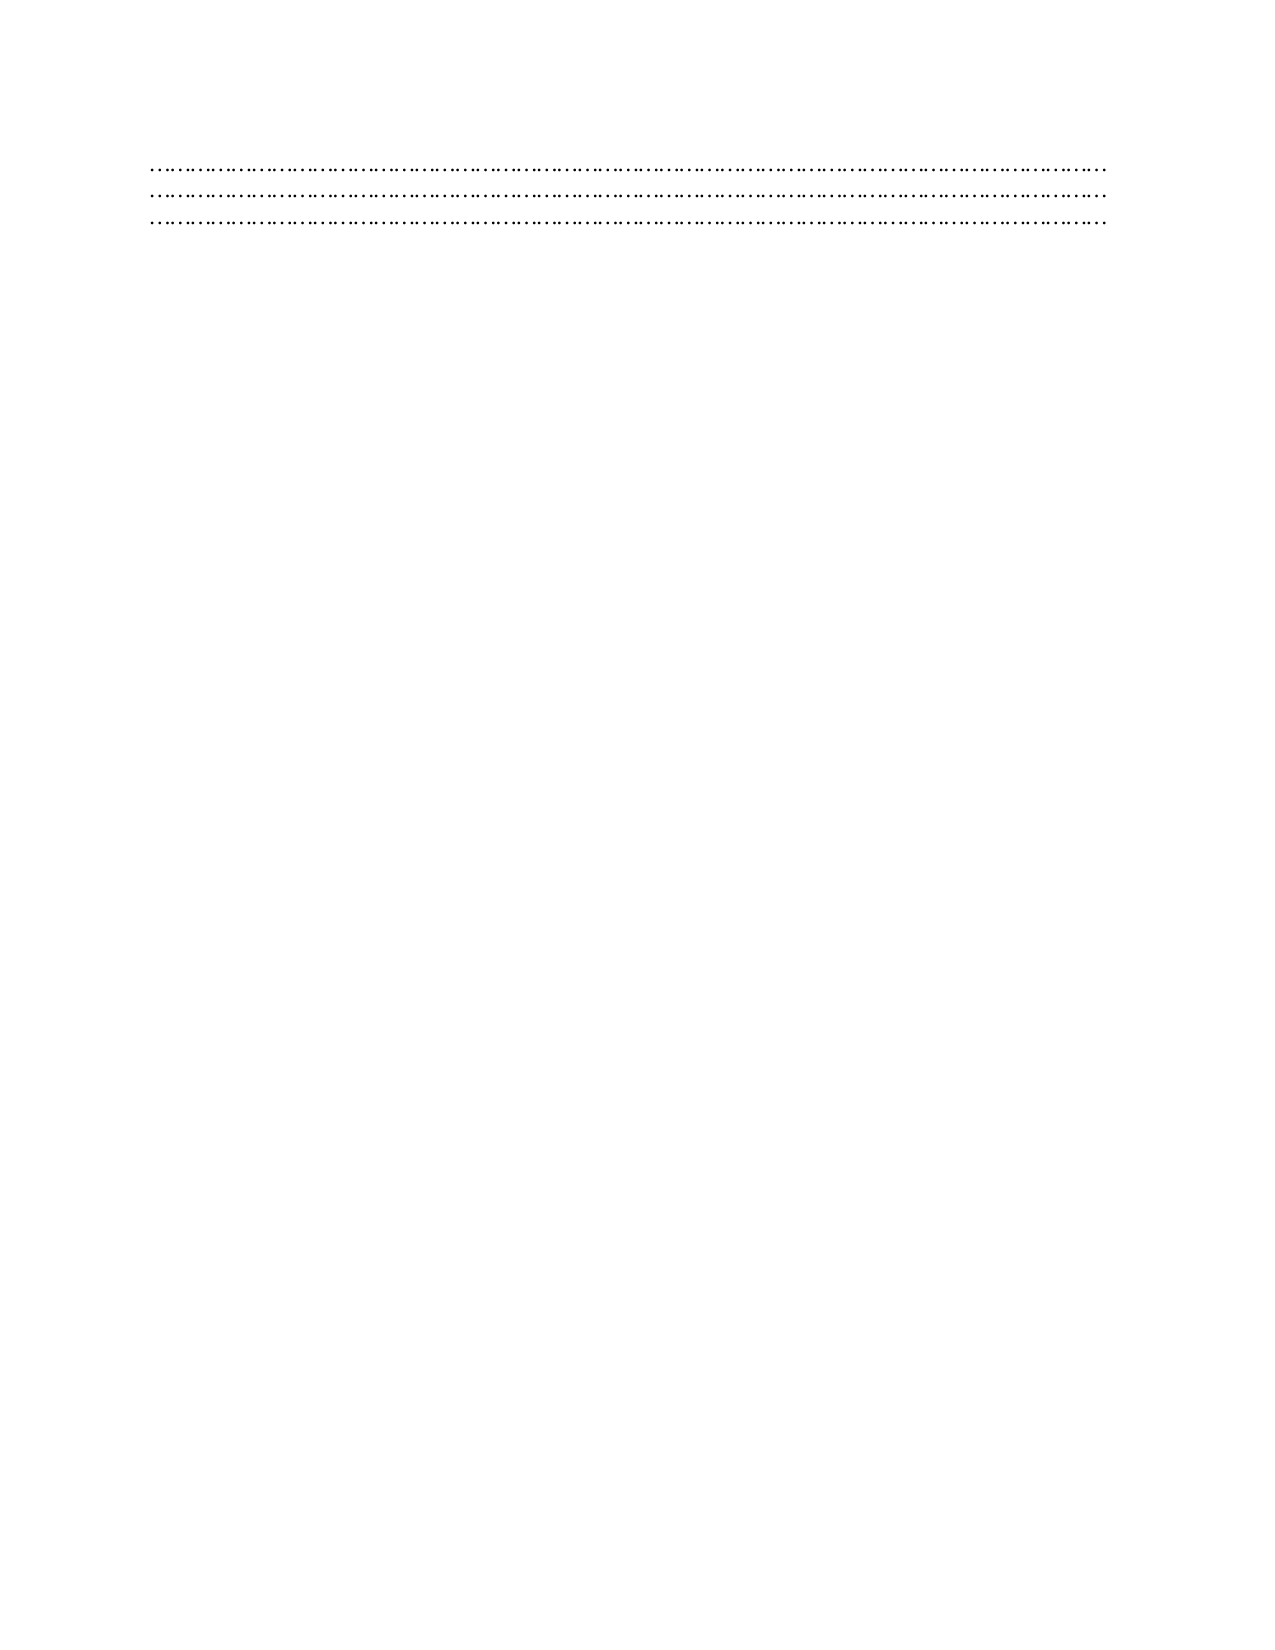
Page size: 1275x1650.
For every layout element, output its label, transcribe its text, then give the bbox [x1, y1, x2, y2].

text ……………………………………………………………………………………………………………………………………………………………………………………………………………………………………………………………………………………………………………………………………………………………………………………… [150, 150, 1125, 229]
